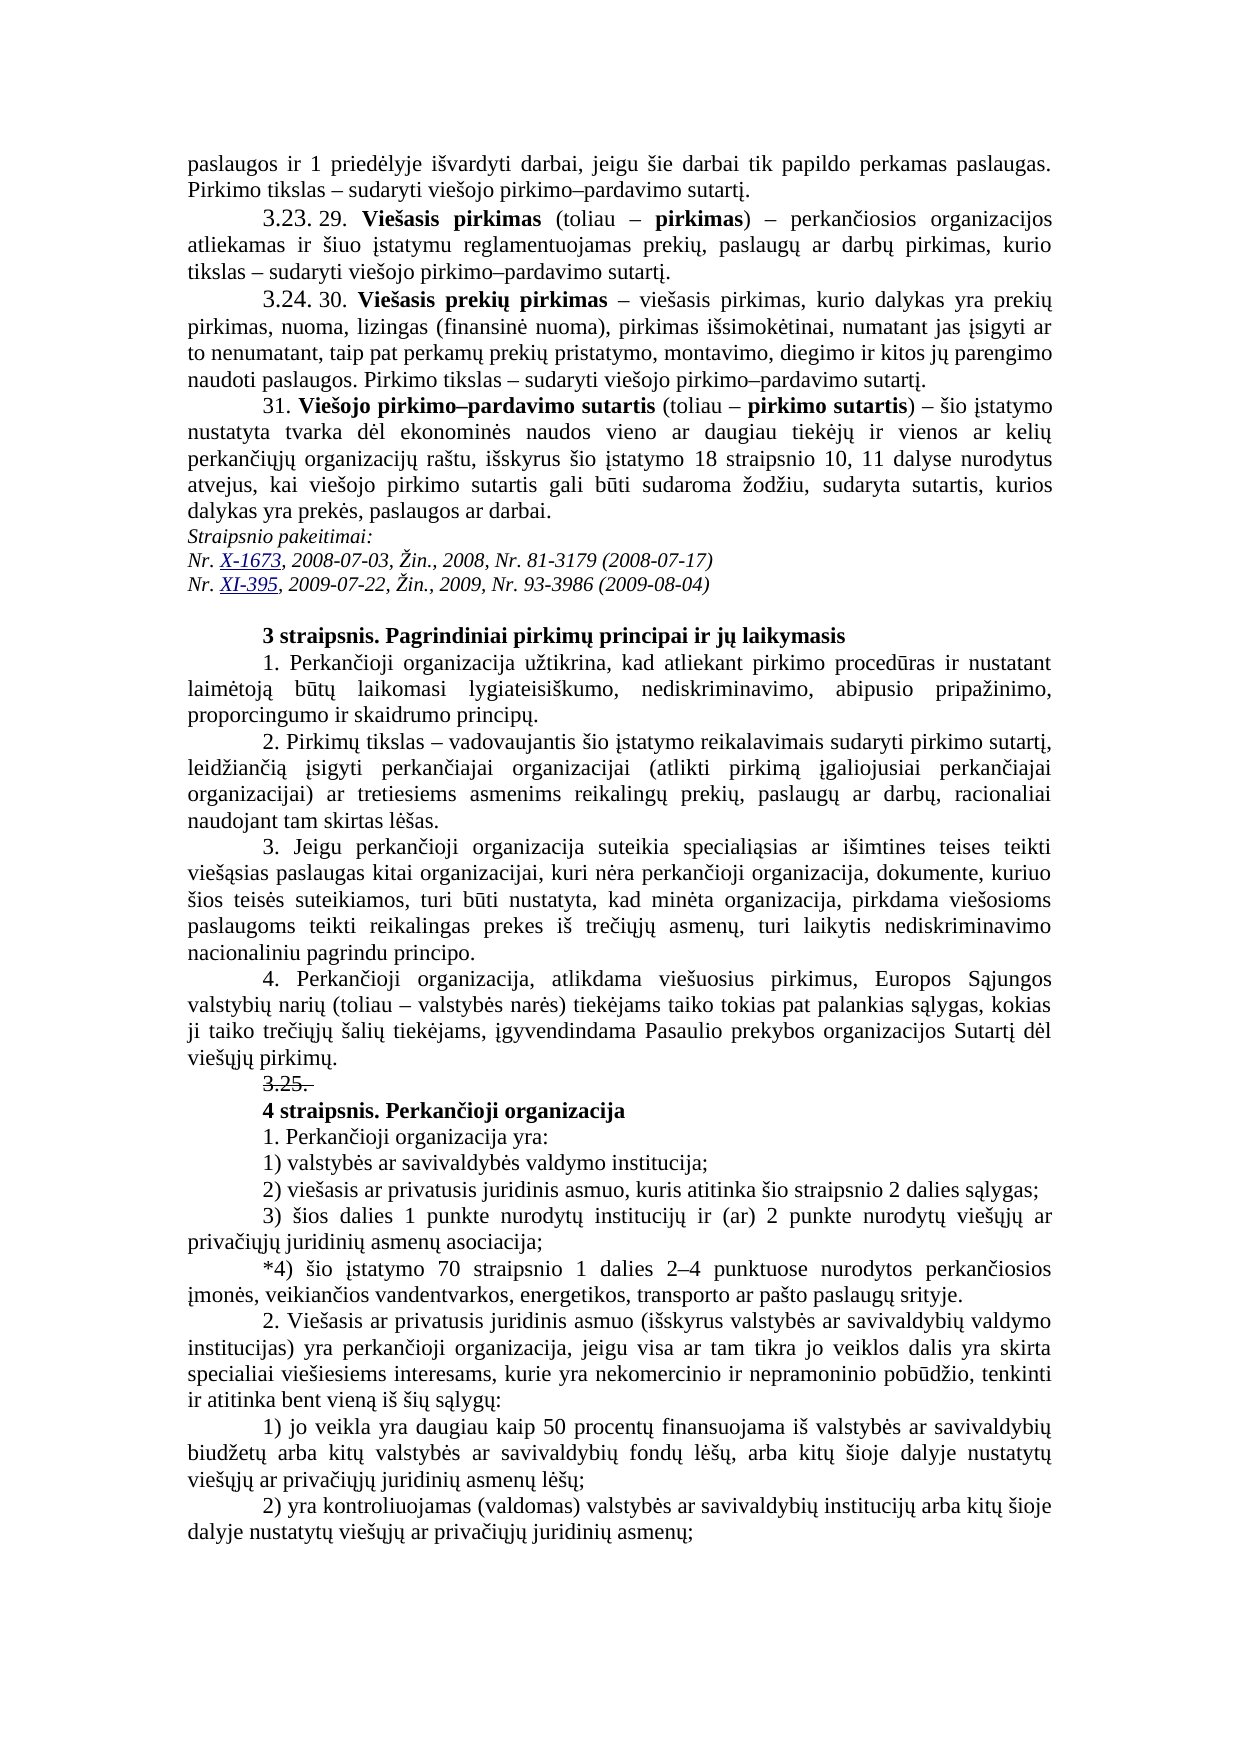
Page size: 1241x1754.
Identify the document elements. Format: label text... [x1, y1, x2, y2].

text *4) šio įstatymo 70 straipsnio 1 dalies 2–4 punktuose nurodytos perkančiosios įmonės, veikiančios vandentvarkos, energetikos, transporto ar pašto paslaugų srityje. [187, 1255, 1053, 1307]
text 4 straipsnis. Perkančioji organizacija [187, 1097, 1053, 1123]
text 2. Viešasis ar privatusis juridinis asmuo (išskyrus valstybės ar savivaldybių valdymo institucijas) yra perkančioji organizacija, jeigu visa ar tam tikra jo veiklos dalis yra skirta specialiai viešiesiems interesams, kurie yra nekomercinio ir nepramoninio pobūdžio, tenkinti ir atitinka bent vieną iš šių sąlygų: [187, 1307, 1053, 1413]
text Nr. X-1673, 2008-07-03, Žin., 2008, Nr. 81-3179 (2008-07-17) [187, 548, 1053, 572]
text 1) valstybės ar savivaldybės valdymo institucija; [187, 1149, 1053, 1176]
text 2. Pirkimų tikslas – vadovaujantis šio įstatymo reikalavimais sudaryti pirkimo sutartį, leidžiančią įsigyti perkančiajai organizacijai (atlikti pirkimą įgaliojusiai perkančiajai organizacijai) ar tretiesiems asmenims reikalingų prekių, paslaugų ar darbų, racionaliai naudojant tam skirtas lėšas. [187, 728, 1053, 833]
text 2) viešasis ar privatusis juridinis asmuo, kuris atitinka šio straipsnio 2 dalies sąlygas; [187, 1176, 1053, 1202]
text 2) yra kontroliuojamas (valdomas) valstybės ar savivaldybių institucijų arba kitų šioje dalyje nustatytų viešųjų ar privačiųjų juridinių asmenų; [187, 1492, 1053, 1545]
text 1) jo veikla yra daugiau kaip 50 procentų finansuojama iš valstybės ar savivaldybių biudžetų arba kitų valstybės ar savivaldybių fondų lėšų, arba kitų šioje dalyje nustatytų viešųjų ar privačiųjų juridinių asmenų lėšų; [187, 1413, 1053, 1492]
text 3. Jeigu perkančioji organizacija suteikia specialiąsias ar išimtines teises teikti viešąsias paslaugas kitai organizacijai, kuri nėra perkančioji organizacija, dokumente, kuriuo šios teisės suteikiamos, turi būti nustatyta, kad minėta organizacija, pirkdama viešosioms paslaugoms teikti reikalingas prekes iš trečiųjų asmenų, turi laikytis nediskriminavimo nacionaliniu pagrindu principo. [187, 833, 1053, 965]
subtitle 29. Viešasis pirkimas (toliau – pirkimas) – perkančiosios organizacijos atliekamas ir šiuo įstatymu reglamentuojamas prekių, paslaugų ar darbų pirkimas, kurio tikslas – sudaryti viešojo pirkimo–pardavimo sutartį. [187, 203, 1053, 284]
text 1. Perkančioji organizacija yra: [187, 1123, 1053, 1149]
text Straipsnio pakeitimai: [187, 524, 1053, 548]
text 3 straipsnis. Pagrindiniai pirkimų principai ir jų laikymasis [187, 622, 1053, 649]
text 3) šios dalies 1 punkte nurodytų institucijų ir (ar) 2 punkte nurodytų viešųjų ar privačiųjų juridinių asmenų asociacija; [187, 1202, 1053, 1255]
subtitle 30. Viešasis prekių pirkimas – viešasis pirkimas, kurio dalykas yra prekių pirkimas, nuoma, lizingas (finansinė nuoma), pirkimas išsimokėtinai, numatant jas įsigyti ar to nenumatant, taip pat perkamų prekių pristatymo, montavimo, diegimo ir kitos jų parengimo naudoti paslaugos. Pirkimo tikslas – sudaryti viešojo pirkimo–pardavimo sutartį. [187, 284, 1053, 392]
text 31. Viešojo pirkimo–pardavimo sutartis (toliau – pirkimo sutartis) – šio įstatymo nustatyta tvarka dėl ekonominės naudos vieno ar daugiau tiekėjų ir vienos ar kelių perkančiųjų organizacijų raštu, išskyrus šio įstatymo 18 straipsnio 10, 11 dalyse nurodytus atvejus, kai viešojo pirkimo sutartis gali būti sudaroma žodžiu, sudaryta sutartis, kurios dalykas yra prekės, paslaugos ar darbai. [187, 392, 1053, 524]
text 1. Perkančioji organizacija užtikrina, kad atliekant pirkimo procedūras ir nustatant laimėtoją būtų laikomasi lygiateisiškumo, nediskriminavimo, abipusio pripažinimo, proporcingumo ir skaidrumo principų. [187, 649, 1053, 728]
text 4. Perkančioji organizacija, atlikdama viešuosius pirkimus, Europos Sąjungos valstybių narių (toliau – valstybės narės) tiekėjams taiko tokias pat palankias sąlygas, kokias ji taiko trečiųjų šalių tiekėjams, įgyvendindama Pasaulio prekybos organizacijos Sutartį dėl viešųjų pirkimų. [187, 965, 1053, 1070]
text Nr. XI-395, 2009-07-22, Žin., 2009, Nr. 93-3986 (2009-08-04) [187, 572, 1053, 596]
text paslaugos ir 1 priedėlyje išvardyti darbai, jeigu šie darbai tik papildo perkamas paslaugas. Pirkimo tikslas – sudaryti viešojo pirkimo–pardavimo sutartį. [187, 150, 1053, 203]
